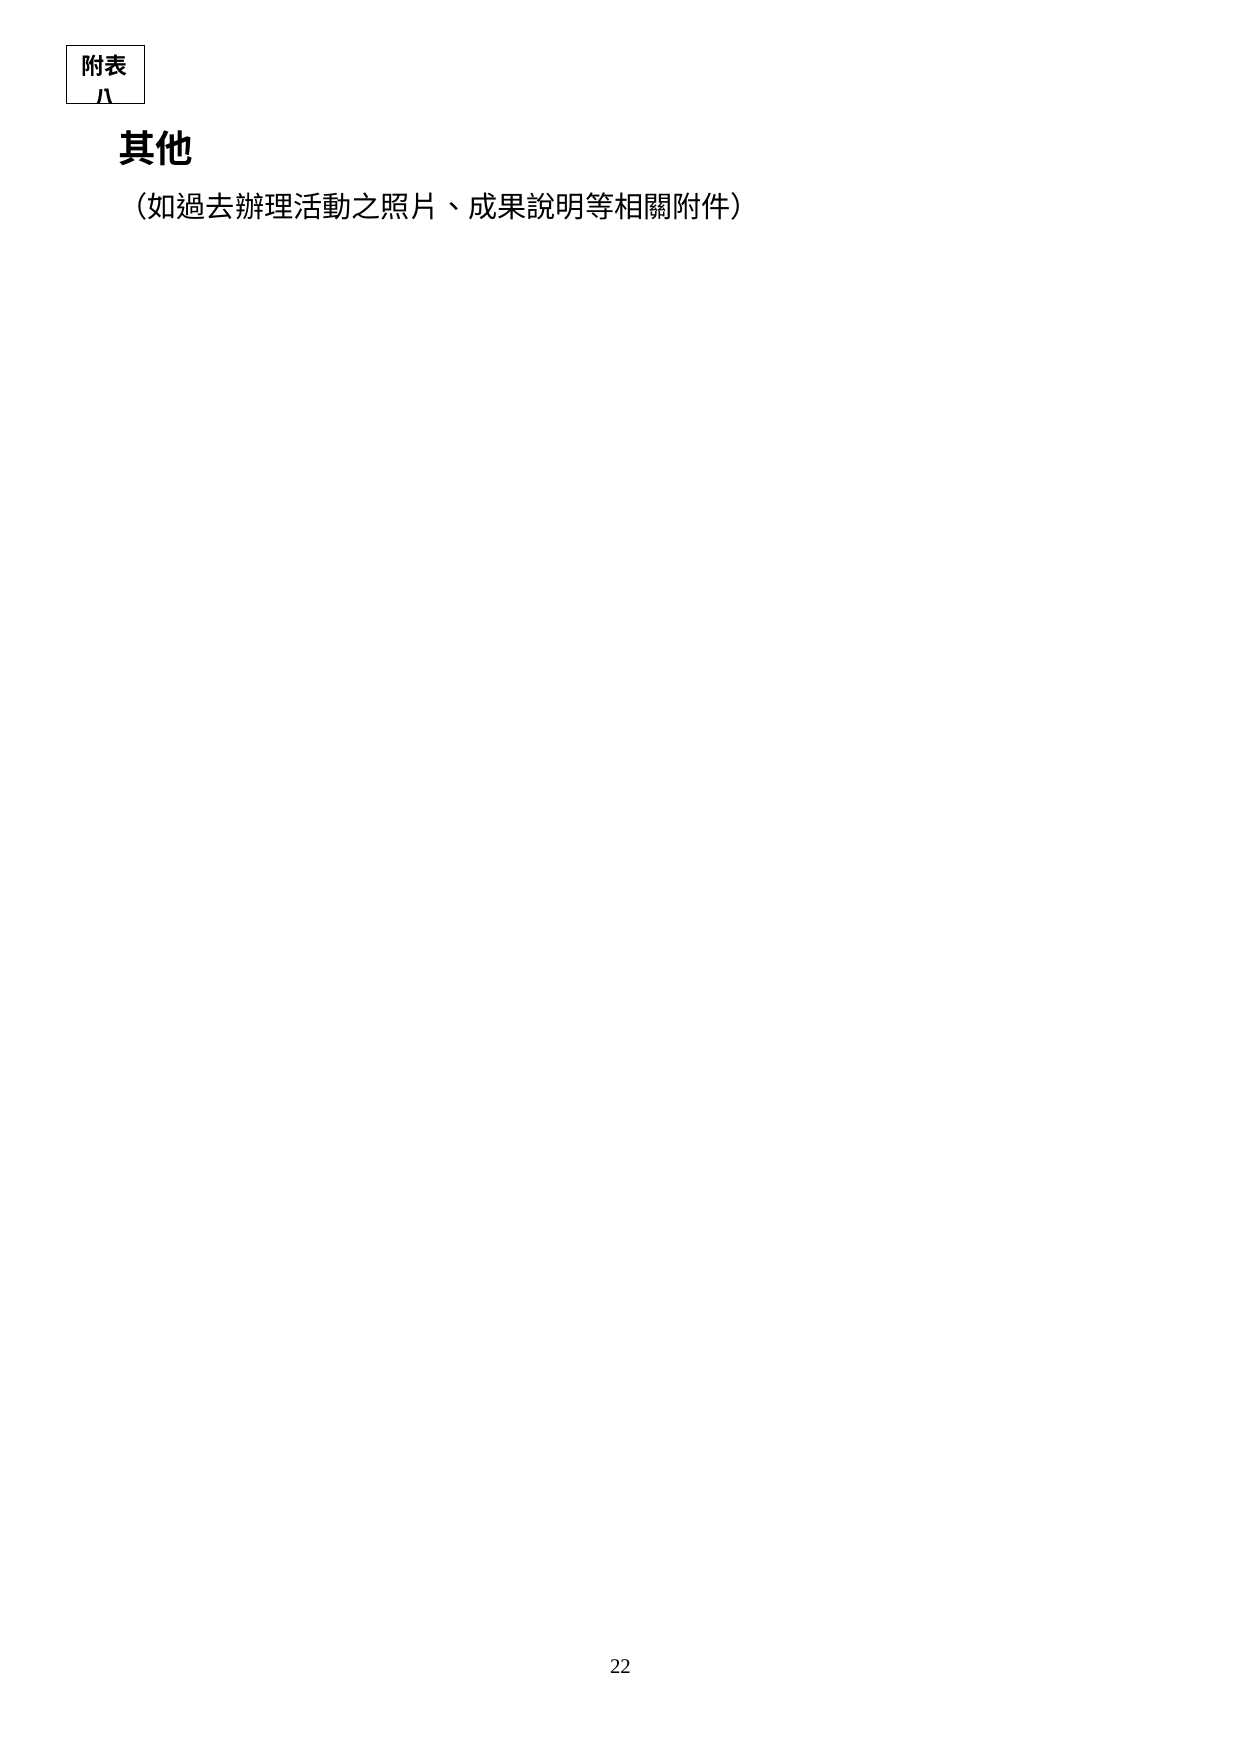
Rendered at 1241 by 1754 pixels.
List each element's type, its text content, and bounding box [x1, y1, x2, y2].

text （如過去辦理活動之照片、成果說明等相關附件） [118, 183, 1122, 226]
text 其他 [118, 108, 1122, 183]
text 附表八 [67, 46, 144, 103]
